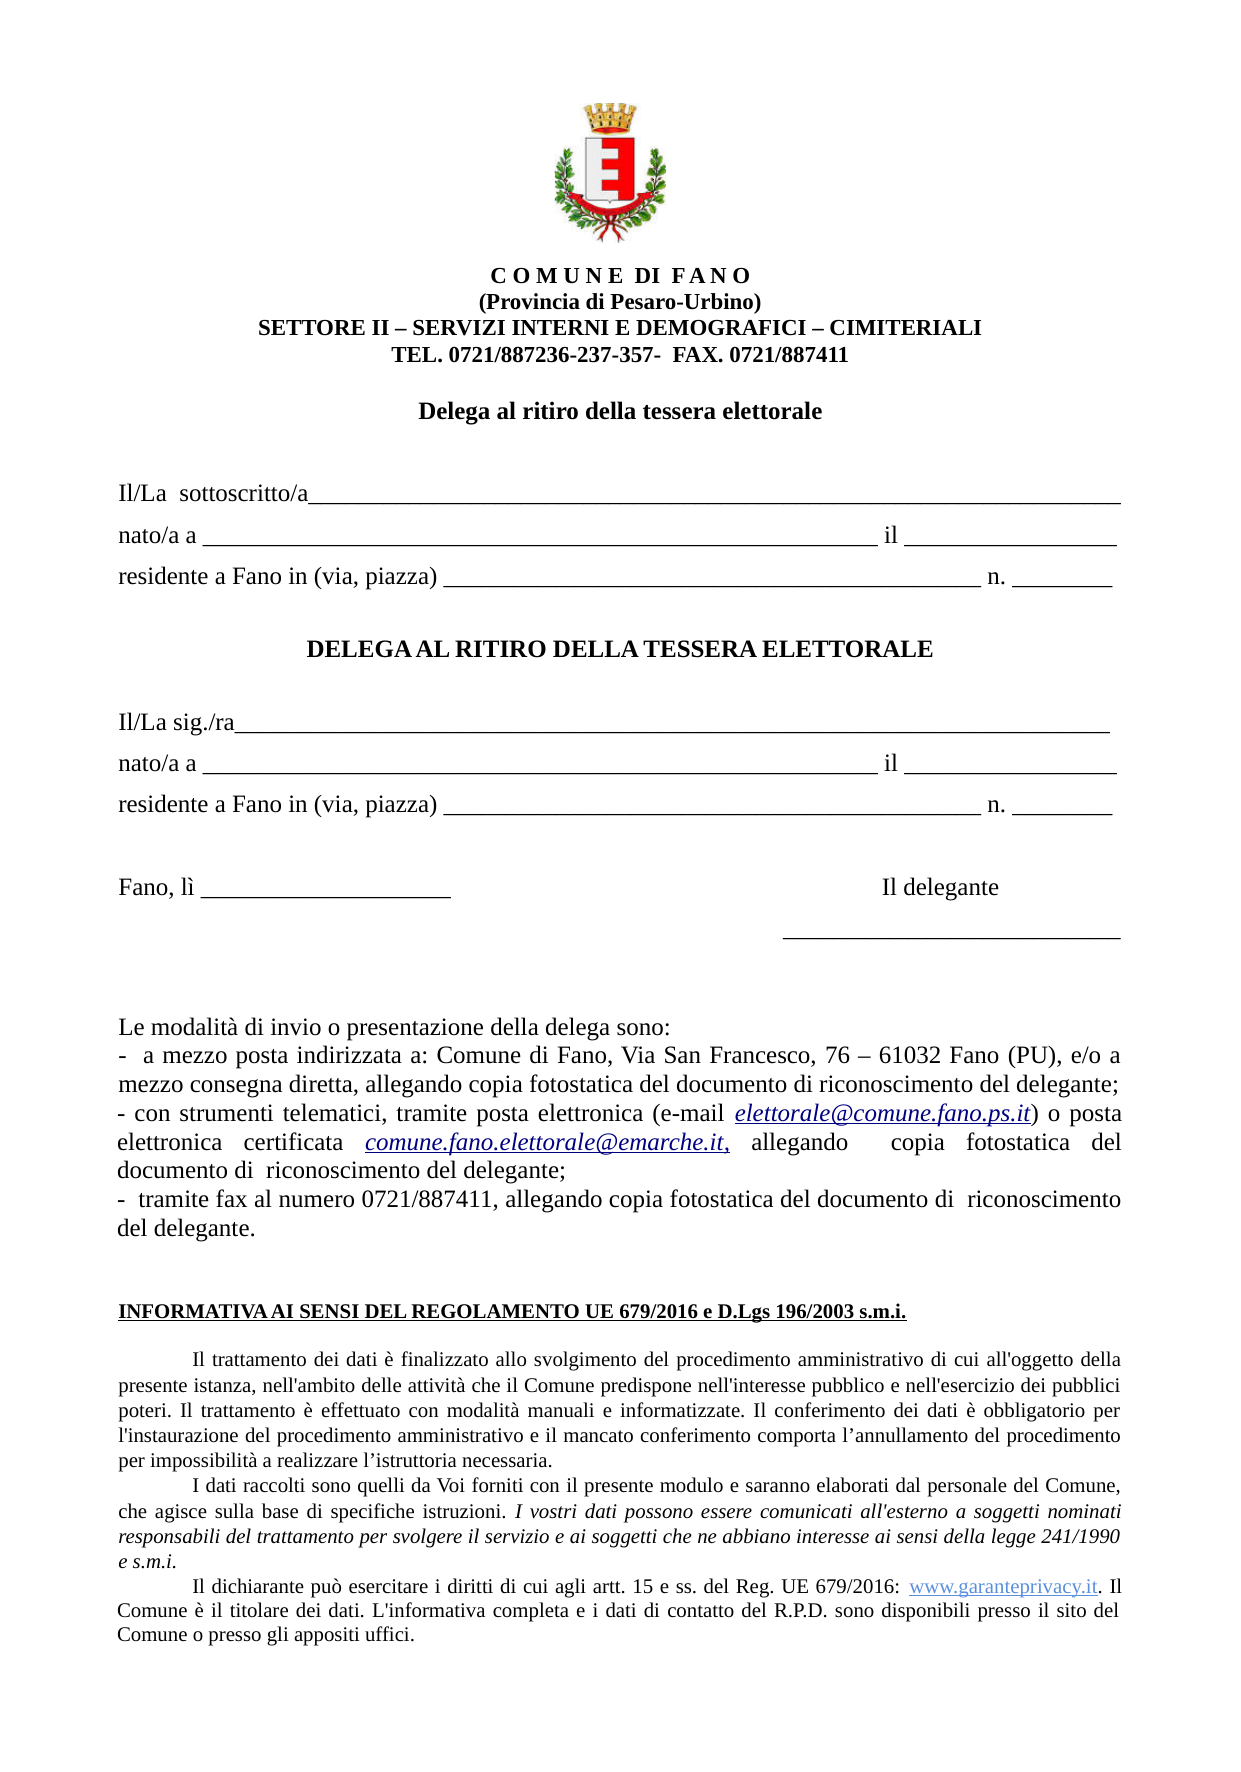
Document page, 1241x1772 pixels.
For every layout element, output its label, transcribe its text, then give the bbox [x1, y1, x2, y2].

text - tramite fax al numero 0721/887411, allegando copia fotostatica del documento di riconoscimento del delegante. [117, 1184, 1122, 1242]
text residente a Fano in (via, piazza) ___________________________________________ n. ________ [118, 561, 1122, 590]
text nato/a a ______________________________________________________ il _________________ [118, 748, 1122, 777]
text Il/La sig./ra______________________________________________________________________ [118, 707, 1122, 736]
text nato/a a ______________________________________________________ il _________________ [118, 520, 1122, 548]
text ___________________________ [118, 913, 1122, 942]
text - a mezzo posta indirizzata a: Comune di Fano, Via San Francesco, 76 – 61032 Fano (PU), e/o a mezzo consegna diretta, allegando copia fotostatica del documento di riconoscimento del delegante; [118, 1041, 1122, 1098]
text Delega al ritiro della tessera elettorale [118, 396, 1122, 425]
text Il trattamento dei dati è finalizzato allo svolgimento del procedimento amministrativo di cui all'oggetto della presente istanza, nell'ambito delle attività che il Comune predispone nell'interesse pubblico e nell'esercizio dei pubblici poteri. Il trattamento è effettuato con modalità manuali e informatizzate. Il conferimento dei dati è obbligatorio per l'instaurazione del procedimento amministrativo e il mancato conferimento comporta l’annullamento del procedimento per impossibilità a realizzare l’istruttoria necessaria. [118, 1347, 1122, 1472]
text Le modalità di invio o presentazione della delega sono: [118, 1012, 1122, 1041]
text TEL. 0721/887236-237-357- FAX. 0721/887411 [118, 341, 1122, 367]
text INFORMATIVA AI SENSI DEL REGOLAMENTO UE 679/2016 e D.Lgs 196/2003 s.m.i. [118, 1299, 1122, 1323]
picture [554, 103, 667, 243]
text DELEGA AL RITIRO DELLA TESSERA ELETTORALE [118, 634, 1122, 663]
text SETTORE II – SERVIZI INTERNI E DEMOGRAFICI – CIMITERIALI [118, 314, 1122, 341]
text C O M U N E DI F A N O [118, 262, 1122, 288]
text (Provincia di Pesaro-Urbino) [118, 288, 1122, 314]
text I dati raccolti sono quelli da Voi forniti con il presente modulo e saranno elaborati dal personale del Comune, che agisce sulla base di specifiche istruzioni. I vostri dati possono essere comunicati all'esterno a soggetti nominati responsabili del trattamento per svolgere il servizio e ai soggetti che ne abbiano interesse ai sensi della legge 241/1990 e s.m.i. [118, 1473, 1122, 1573]
text Il dichiarante può esercitare i diritti di cui agli artt. 15 e ss. del Reg. UE 679/2016: www.garanteprivacy.it. Il Comune è il titolare dei dati. L'informativa completa e i dati di contatto del R.P.D. sono disponibili presso il sito del Comune o presso gli appositi uffici. [117, 1574, 1122, 1646]
text - con strumenti telematici, tramite posta elettronica (e-mail elettorale@comune.fano.ps.it) o posta elettronica certificata comune.fano.elettorale@emarche.it, allegando copia fotostatica del documento di riconoscimento del delegante; [117, 1098, 1122, 1184]
text Il/La sottoscritto/a_________________________________________________________________ [118, 478, 1122, 507]
text residente a Fano in (via, piazza) ___________________________________________ n. ________ [118, 789, 1122, 818]
text Fano, lì ____________________ Il delegante [118, 872, 1122, 901]
